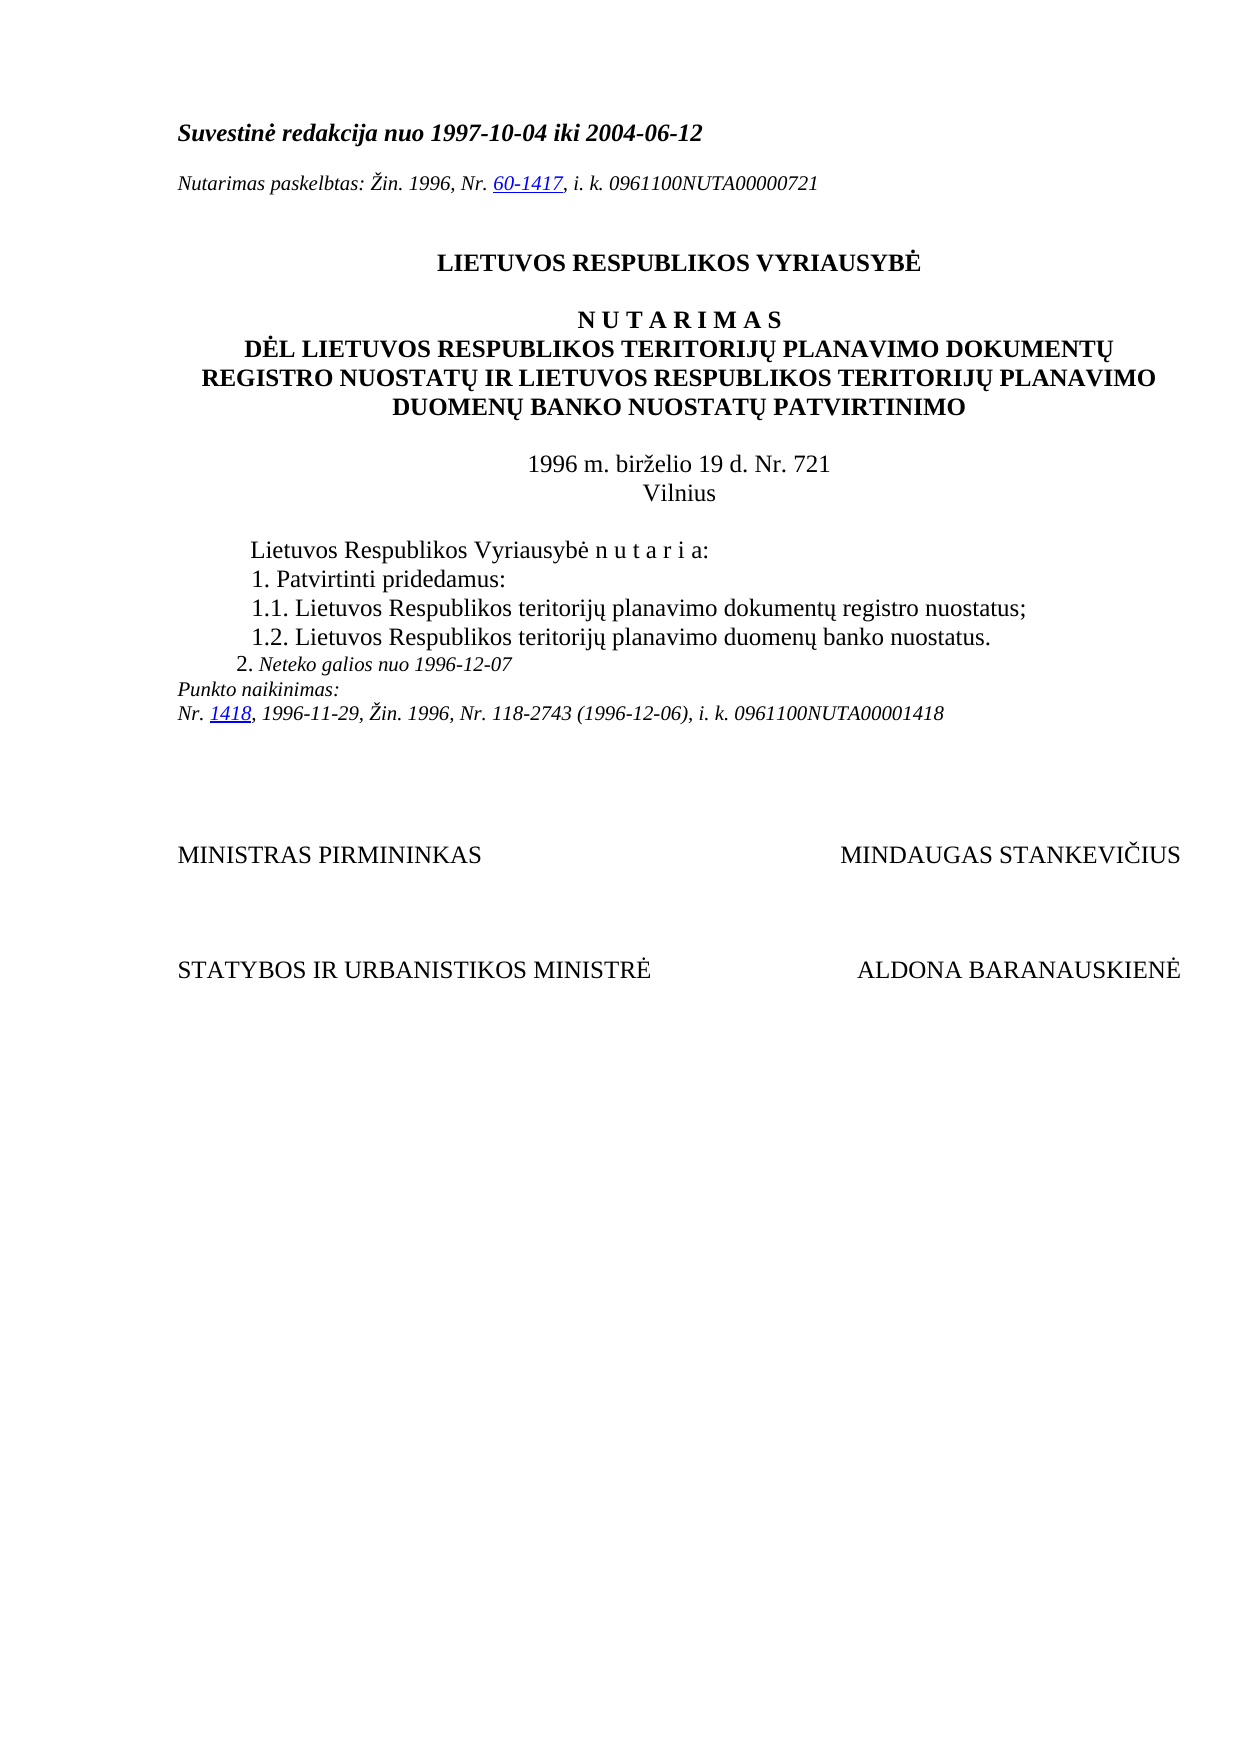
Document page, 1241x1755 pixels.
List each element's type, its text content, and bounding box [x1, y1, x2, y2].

text MINISTRAS PIRMININKAS MINDAUGAS STANKEVIČIUS [177, 840, 1181, 868]
text Vilnius [177, 478, 1181, 507]
text DĖL LIETUVOS RESPUBLIKOS TERITORIJŲ PLANAVIMO DOKUMENTŲ REGISTRO NUOSTATŲ IR LIETUVOS RESPUBLIKOS TERITORIJŲ PLANAVIMO DUOMENŲ BANKO NUOSTATŲ PATVIRTINIMO [177, 334, 1181, 420]
text Nutarimas paskelbtas: Žin. 1996, Nr. 60-1417, i. k. 0961100NUTA00000721 [177, 171, 1181, 195]
text Punkto naikinimas: [177, 677, 1181, 701]
text STATYBOS IR URBANISTIKOS MINISTRĖ ALDONA BARANAUSKIENĖ [177, 955, 1181, 983]
text Lietuvos Respublikos Vyriausybė nutaria: [177, 535, 1181, 564]
text 1. Patvirtinti pridedamus: [177, 564, 1181, 593]
text Nr. 1418, 1996-11-29, Žin. 1996, Nr. 118-2743 (1996-12-06), i. k. 0961100NUTA00001418 [177, 701, 1181, 725]
text 1.2. Lietuvos Respublikos teritorijų planavimo duomenų banko nuostatus. [177, 622, 1181, 650]
text N U T A R I M A S [177, 305, 1181, 334]
text Suvestinė redakcija nuo 1997-10-04 iki 2004-06-12 [177, 118, 1181, 147]
text LIETUVOS RESPUBLIKOS VYRIAUSYBĖ [177, 248, 1181, 277]
text 2. Neteko galios nuo 1996-12-07 [177, 650, 1181, 677]
text 1.1. Lietuvos Respublikos teritorijų planavimo dokumentų registro nuostatus; [177, 593, 1181, 622]
text 1996 m. birželio 19 d. Nr. 721 [177, 449, 1181, 478]
